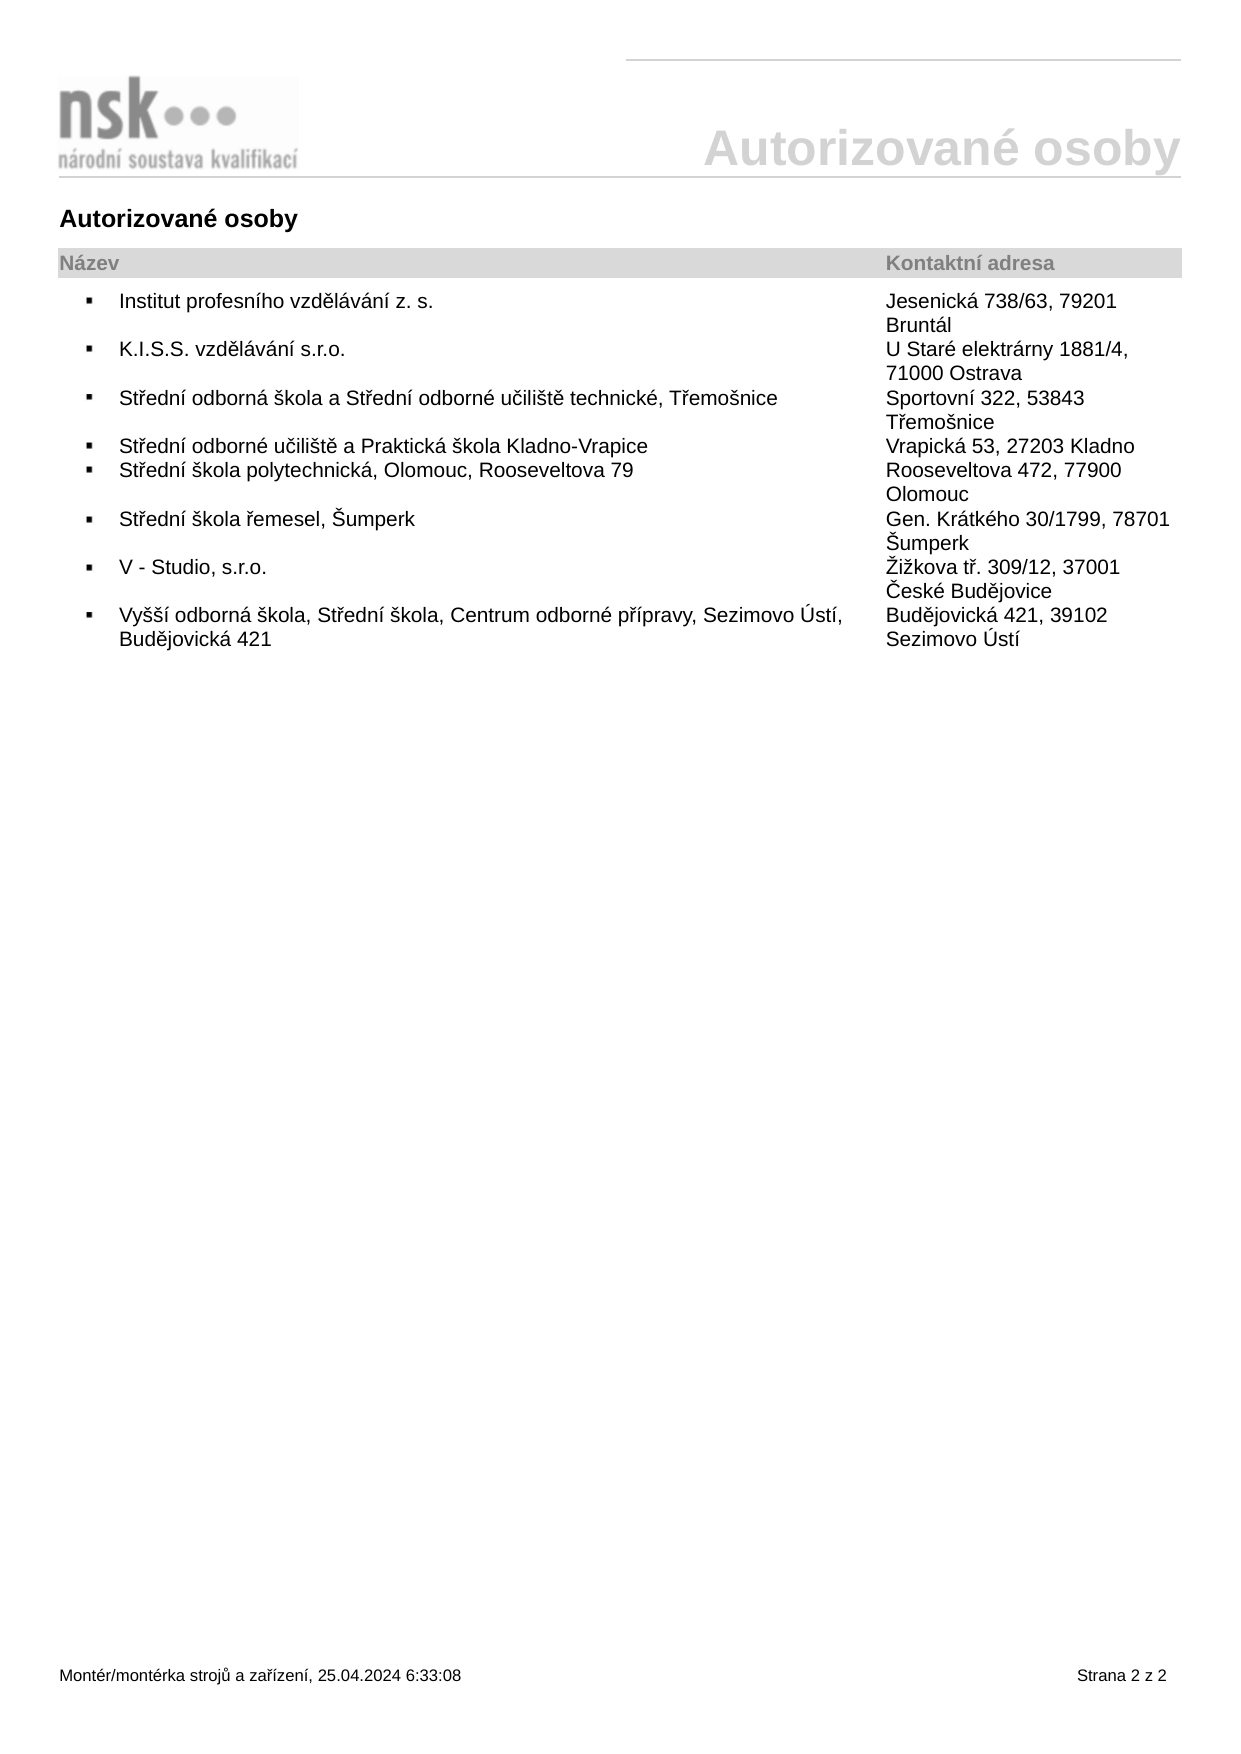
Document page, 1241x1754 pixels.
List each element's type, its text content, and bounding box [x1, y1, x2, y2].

table_cell [119, 194, 481, 200]
table_cell [481, 953, 617, 1253]
table_cell [59, 178, 1181, 194]
picture [59, 507, 119, 532]
table_cell [119, 278, 481, 289]
table_cell [1167, 278, 1181, 289]
table_cell [1167, 653, 1181, 953]
table_cell [481, 278, 617, 289]
table_cell [481, 314, 617, 337]
table_cell Strana 2 z 2 [860, 1658, 1167, 1694]
table_cell [860, 236, 886, 248]
table_cell [626, 483, 860, 507]
table_cell Montér/montérka strojů a zařízení, 25.04.2024 6:33:08 [59, 1658, 860, 1694]
picture [59, 433, 119, 482]
table_cell [619, 59, 626, 170]
table_cell [59, 278, 119, 288]
table_cell U Staré elektrárny 1881/4, 71000 Ostrava [886, 337, 1181, 386]
table_cell [626, 194, 860, 200]
table_cell Sportovní 322, 53843 Třemošnice [886, 386, 1181, 434]
table_cell [1167, 194, 1181, 200]
table_cell Název [60, 250, 885, 277]
table_cell [626, 531, 860, 555]
table_cell Žižkova tř. 309/12, 37001 České Budějovice [886, 555, 1181, 603]
table_cell [481, 236, 617, 248]
table_cell V - Studio, s.r.o. [119, 555, 886, 581]
table_cell Gen. Krátkého 30/1799, 78701 Šumperk [886, 507, 1181, 555]
table_cell [626, 953, 860, 1253]
table_cell [119, 653, 481, 953]
table_cell [59, 1253, 119, 1455]
table_cell [626, 278, 860, 289]
table_cell [618, 1455, 626, 1658]
table_cell [59, 532, 119, 555]
table_cell [860, 194, 886, 200]
table_cell [481, 1253, 617, 1455]
table_cell [886, 278, 1167, 289]
table_cell [626, 581, 860, 603]
table_cell [119, 171, 481, 176]
table_cell [119, 531, 481, 555]
table_cell [626, 362, 860, 386]
table_cell [860, 483, 886, 507]
table_cell [59, 362, 119, 386]
table_cell [626, 1455, 860, 1658]
table_cell [59, 1455, 119, 1658]
table_cell [1167, 1253, 1181, 1455]
table_cell [886, 236, 1167, 248]
table_cell [618, 531, 626, 555]
picture [57, 59, 619, 171]
table_cell [860, 362, 886, 386]
table_cell K.I.S.S. vzdělávání s.r.o. [119, 337, 886, 362]
picture [59, 386, 119, 409]
table_cell [59, 483, 119, 507]
table_cell [1167, 236, 1181, 248]
table_cell [481, 194, 617, 200]
table_cell [886, 1253, 1167, 1455]
table_cell Budějovická 421, 39102 Sezimovo Ústí [886, 603, 1181, 653]
table_cell [618, 1253, 626, 1455]
table_cell Kontaktní adresa [886, 250, 1180, 277]
table_cell [626, 653, 860, 953]
table_cell Střední škola řemesel, Šumperk [119, 507, 886, 531]
table_cell [626, 236, 860, 248]
table_cell [618, 581, 626, 603]
table_cell [481, 483, 617, 507]
table_cell [618, 653, 626, 953]
table_cell [860, 531, 886, 555]
table_cell [626, 410, 860, 434]
table_cell [119, 1253, 481, 1455]
table_cell Střední odborné učiliště a Praktická škola Kladno-Vrapice [119, 434, 886, 458]
table_cell Vrapická 53, 27203 Kladno [886, 434, 1181, 458]
table_cell Autorizované osoby [626, 61, 1181, 176]
table_cell [481, 410, 617, 434]
picture [59, 555, 119, 580]
table_cell [1167, 1455, 1181, 1658]
table_cell [481, 653, 617, 953]
table_cell [618, 410, 626, 434]
table_cell [481, 1455, 617, 1658]
table_cell [860, 1455, 886, 1658]
table_cell [119, 314, 481, 337]
table_cell Jesenická 738/63, 79201 Bruntál [886, 289, 1181, 337]
table_cell [626, 1253, 860, 1455]
table_cell Střední odborná škola a Střední odborné učiliště technické, Třemošnice [119, 386, 886, 410]
table_cell [119, 1455, 481, 1658]
table_cell [860, 581, 886, 603]
table_cell [59, 194, 119, 200]
table_cell [119, 410, 481, 434]
table_cell [481, 531, 617, 555]
table_cell [860, 314, 886, 337]
table_cell [119, 236, 481, 248]
table_cell [59, 953, 119, 1253]
table_cell [1167, 1658, 1181, 1694]
table_cell [860, 410, 886, 434]
table_cell [59, 627, 119, 653]
table_cell [886, 1455, 1167, 1658]
table_cell Institut profesního vzdělávání z. s. [119, 289, 886, 314]
table_cell [860, 1253, 886, 1455]
table_cell [59, 653, 119, 953]
table_cell [481, 171, 617, 176]
table_cell [618, 170, 626, 176]
table_cell [886, 653, 1167, 953]
table_cell [618, 362, 626, 386]
table_cell [860, 953, 886, 1253]
table_cell [618, 953, 626, 1253]
picture [59, 336, 119, 361]
table_cell [886, 953, 1167, 1253]
table_cell [59, 236, 119, 248]
table_cell Vyšší odborná škola, Střední škola, Centrum odborné přípravy, Sezimovo Ústí, Budějovická 421 [119, 603, 886, 653]
picture [59, 603, 119, 627]
table_cell Autorizované osoby [59, 200, 1181, 236]
table_cell [59, 314, 119, 336]
table_cell [618, 278, 626, 289]
table_cell [626, 314, 860, 337]
table_cell [119, 581, 481, 603]
table_cell [59, 581, 119, 603]
table_cell Rooseveltova 472, 77900 Olomouc [886, 458, 1181, 507]
table_cell [618, 194, 626, 200]
table_cell [481, 362, 617, 386]
table_cell [886, 194, 1167, 200]
table_cell [59, 171, 119, 176]
table_cell [618, 236, 626, 248]
table_cell [860, 653, 886, 953]
table_cell [618, 483, 626, 507]
table_cell [481, 581, 617, 603]
table_cell [59, 410, 119, 433]
table_cell [618, 314, 626, 337]
table_cell Střední škola polytechnická, Olomouc, Rooseveltova 79 [119, 458, 886, 483]
table_cell [119, 483, 481, 507]
picture [59, 288, 119, 313]
table_cell [119, 362, 481, 386]
table_cell [119, 953, 481, 1253]
table_cell [860, 278, 886, 289]
table_cell [1167, 953, 1181, 1253]
